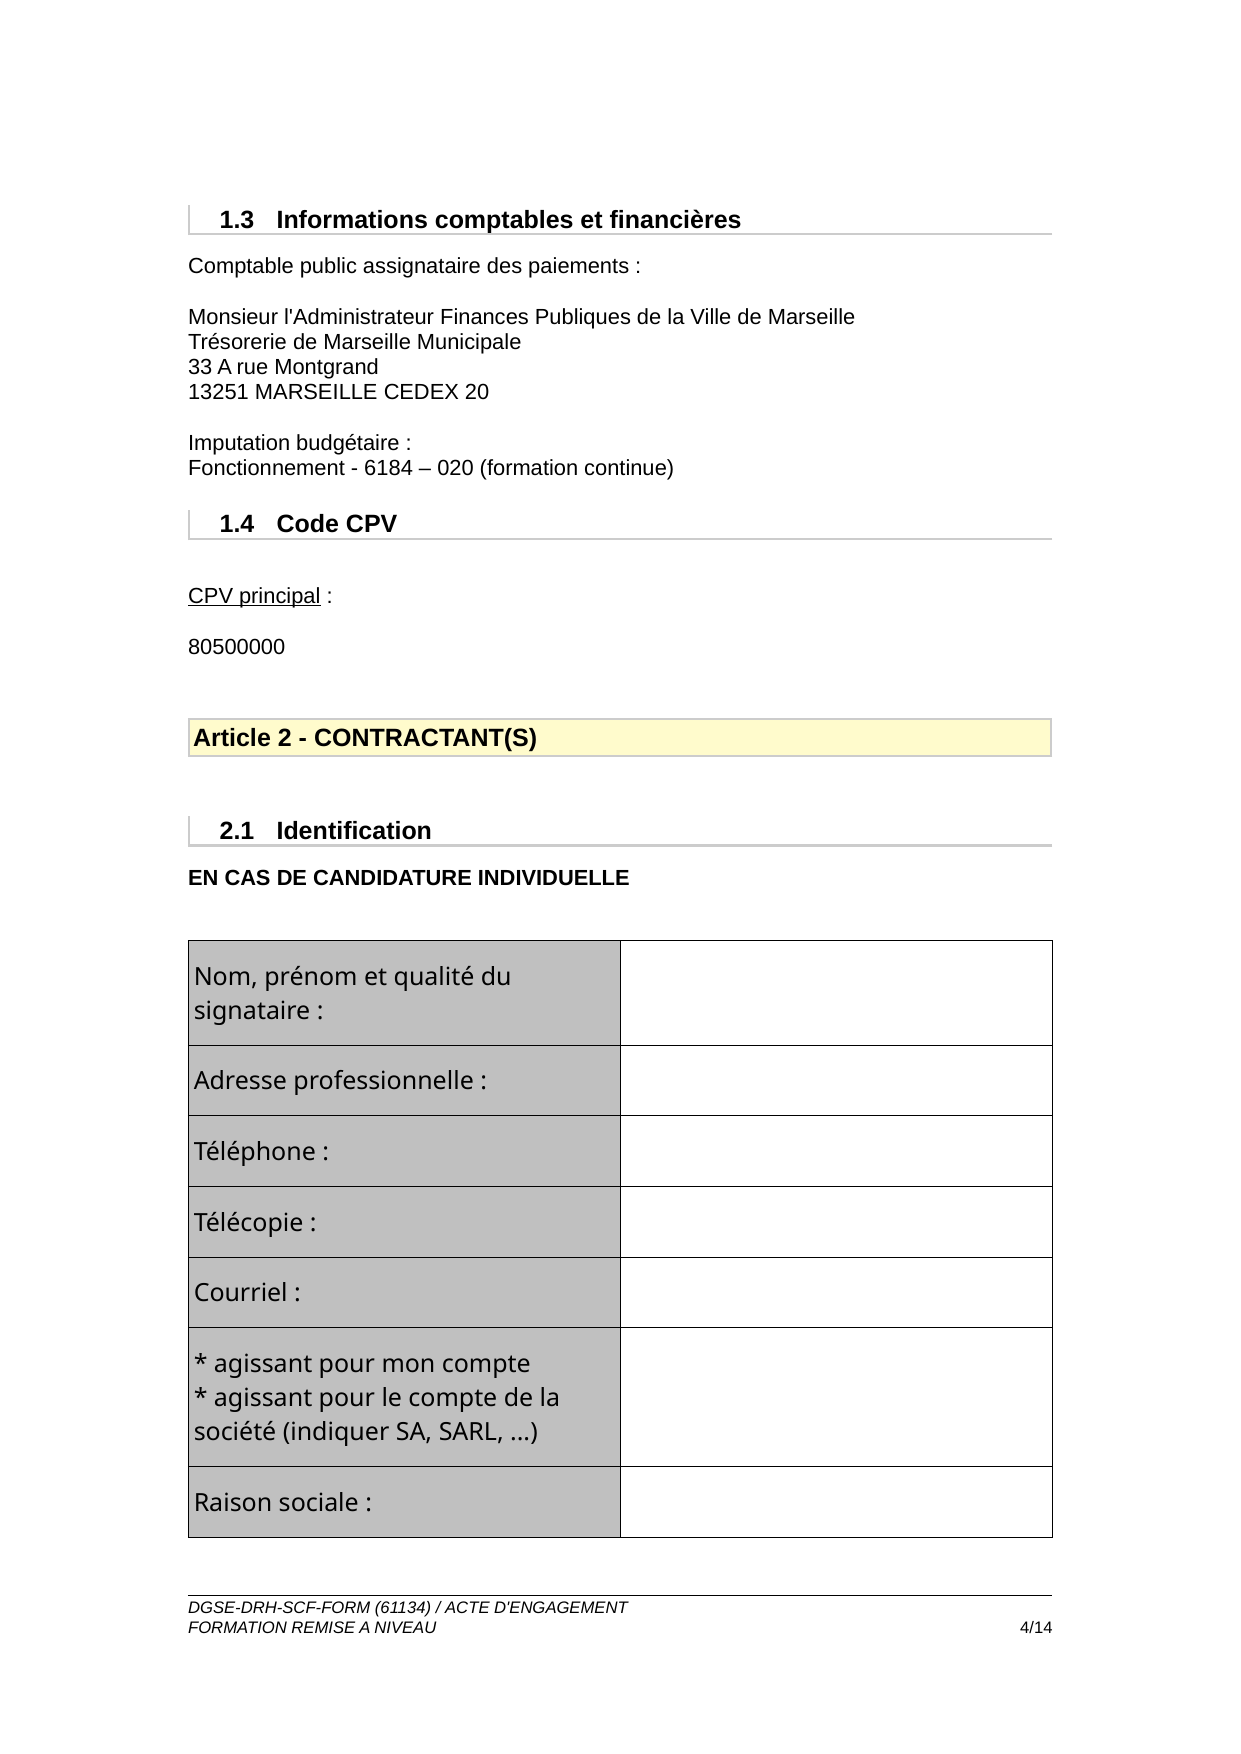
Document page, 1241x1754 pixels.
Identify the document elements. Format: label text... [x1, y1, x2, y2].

table_cell [621, 1467, 1052, 1537]
text 80500000 [188, 634, 1052, 659]
table_cell Télécopie : [189, 1187, 620, 1257]
table_cell [621, 1258, 1052, 1327]
text EN CAS DE CANDIDATURE INDIVIDUELLE [188, 864, 1052, 889]
table_header [621, 941, 1052, 1045]
subtitle Identification [190, 816, 1052, 844]
text 13251 MARSEILLE CEDEX 20 [188, 379, 1052, 404]
text Monsieur l'Administrateur Finances Publiques de la Ville de Marseille [188, 303, 1052, 329]
table_cell Téléphone : [189, 1116, 620, 1186]
table_cell Courriel : [189, 1258, 620, 1327]
subtitle Code CPV [188, 509, 1052, 538]
subtitle Informations comptables et financières [188, 204, 1052, 233]
table_cell * agissant pour mon compte * agissant pour le compte de la société (indiquer SA, SARL, ...) [189, 1328, 620, 1466]
text 33 A rue Montgrand [188, 354, 1052, 379]
subtitle CONTRACTANT(S) [190, 720, 1050, 755]
text Comptable public assignataire des paiements : [188, 253, 1052, 278]
text CPV principal : [188, 583, 1052, 608]
text Imputation budgétaire : [188, 429, 1052, 455]
table_cell [621, 1187, 1052, 1257]
table_header Nom, prénom et qualité du signataire : [189, 941, 620, 1045]
table_cell Adresse professionnelle : [189, 1046, 620, 1115]
text Trésorerie de Marseille Municipale [188, 329, 1052, 354]
table_cell Raison sociale : [189, 1467, 620, 1537]
text Fonctionnement - 6184 – 020 (formation continue) [188, 455, 1052, 480]
table_cell [621, 1046, 1052, 1115]
table_cell [621, 1328, 1052, 1466]
table_cell [621, 1116, 1052, 1186]
